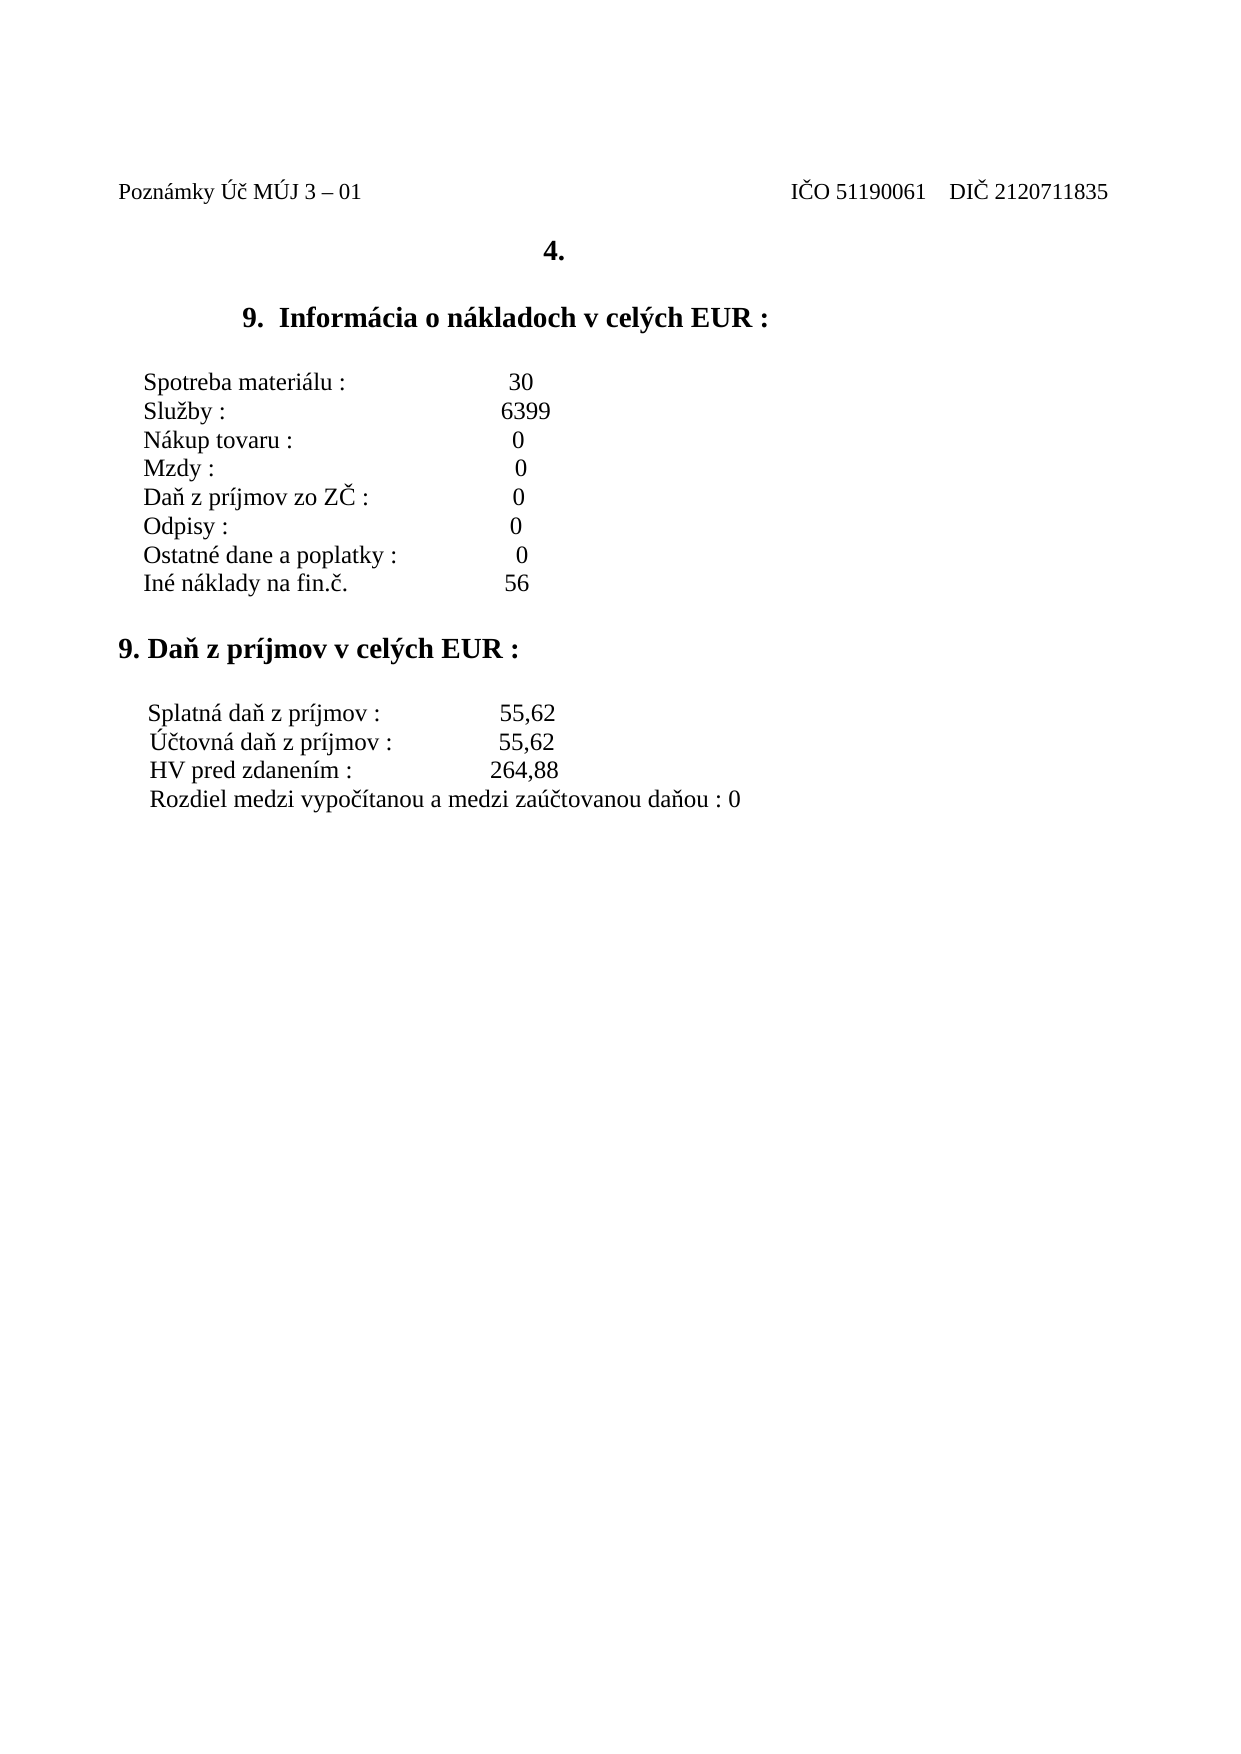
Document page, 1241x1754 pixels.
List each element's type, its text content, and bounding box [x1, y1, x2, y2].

text Mzdy : 0 [118, 453, 1122, 482]
text HV pred zdanením : 264,88 [118, 755, 1122, 784]
text Rozdiel medzi vypočítanou a medzi zaúčtovanou daňou : 0 [118, 784, 1122, 813]
text Spotreba materiálu : 30 [118, 367, 1122, 396]
text Ostatné dane a poplatky : 0 [118, 540, 1122, 568]
text Poznámky Úč MÚJ 3 – 01 IČO 51190061 DIČ 2120711835 [118, 178, 1122, 204]
text 9. Informácia o nákladoch v celých EUR : [118, 300, 1122, 334]
text 4. [118, 233, 1122, 267]
text Daň z príjmov zo ZČ : 0 [118, 482, 1122, 511]
text Splatná daň z príjmov : 55,62 [118, 698, 1122, 727]
text Služby : 6399 [118, 396, 1122, 425]
text Účtovná daň z príjmov : 55,62 [118, 727, 1122, 755]
text Nákup tovaru : 0 [118, 425, 1122, 453]
text Odpisy : 0 [118, 511, 1122, 540]
text 9. Daň z príjmov v celých EUR : [118, 631, 1122, 664]
text Iné náklady na fin.č. 56 [118, 568, 1122, 597]
